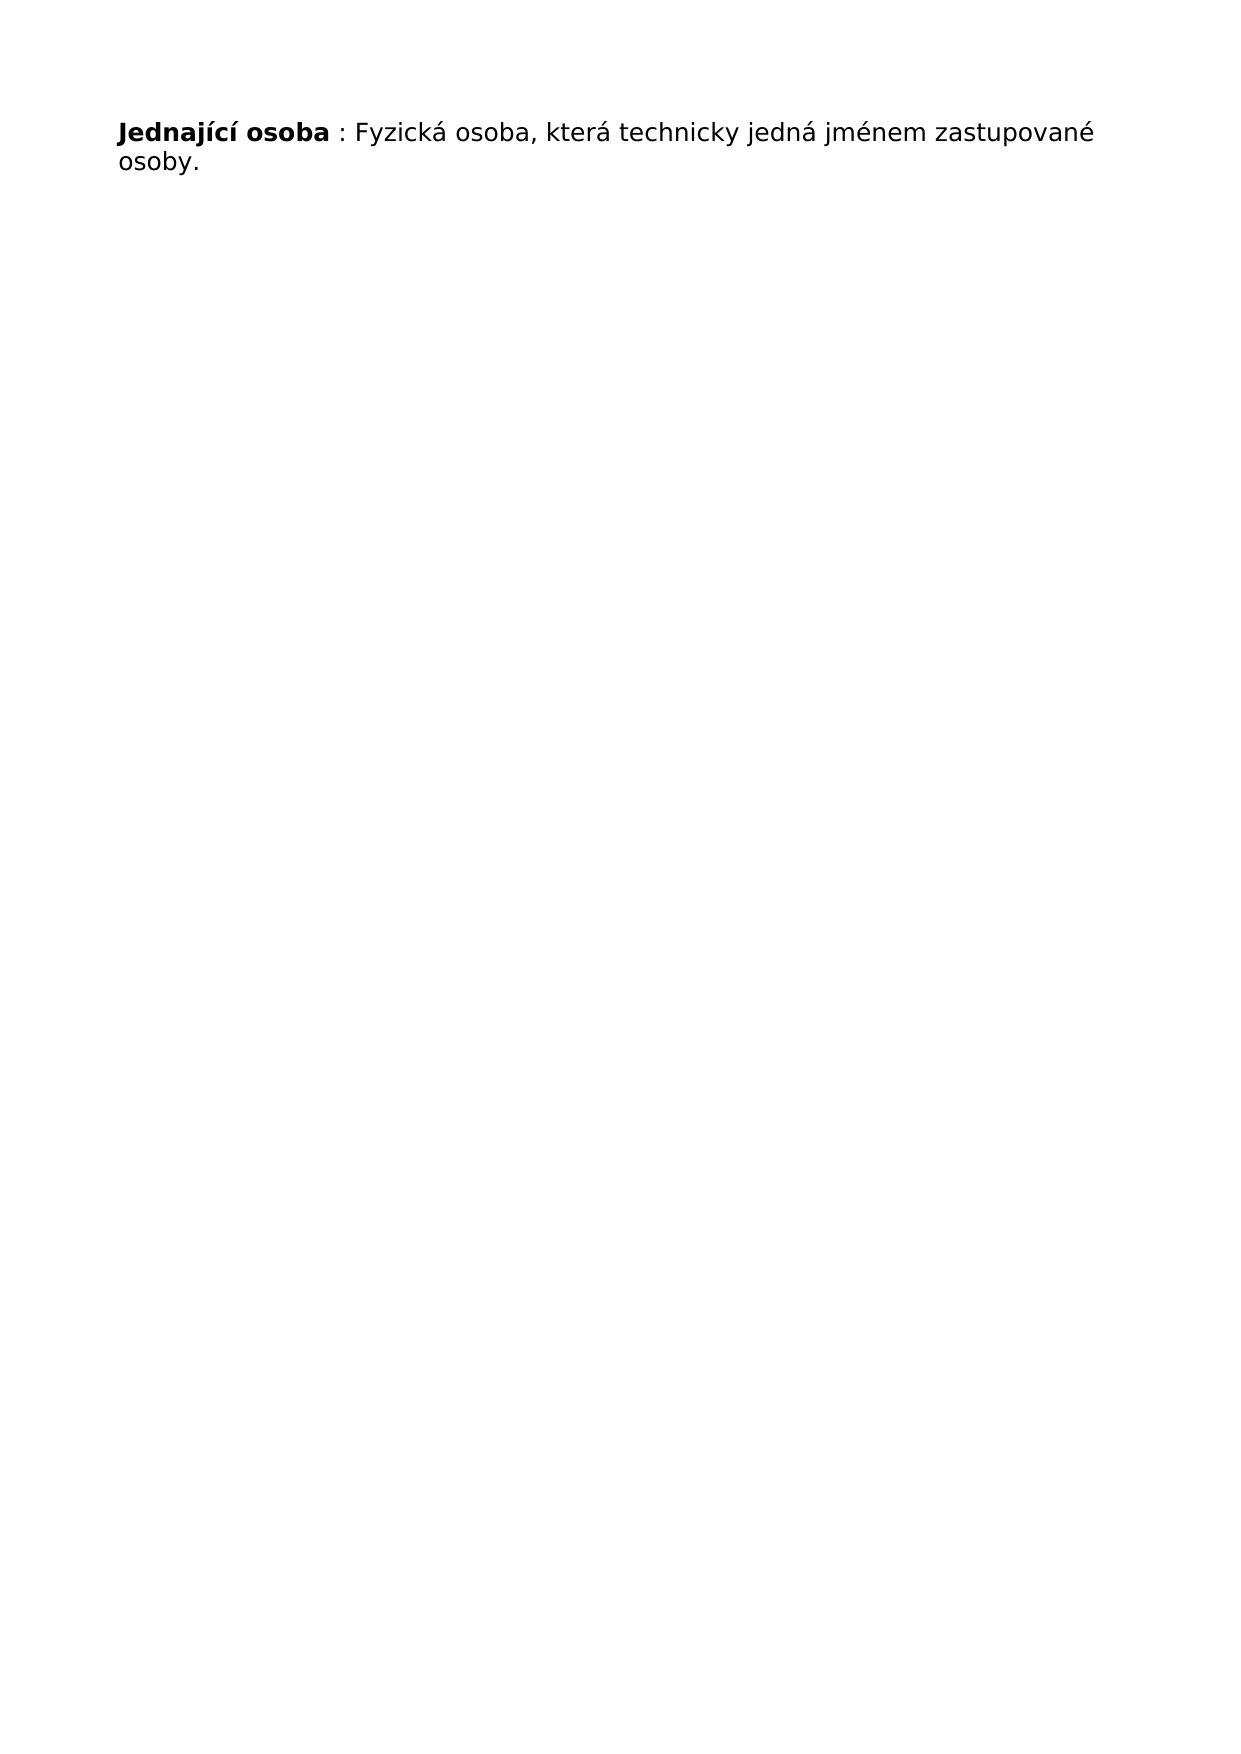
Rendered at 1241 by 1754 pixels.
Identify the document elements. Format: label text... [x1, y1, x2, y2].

text Jednající osoba : Fyzická osoba, která technicky jedná jménem zastupované osoby. [118, 118, 1122, 176]
